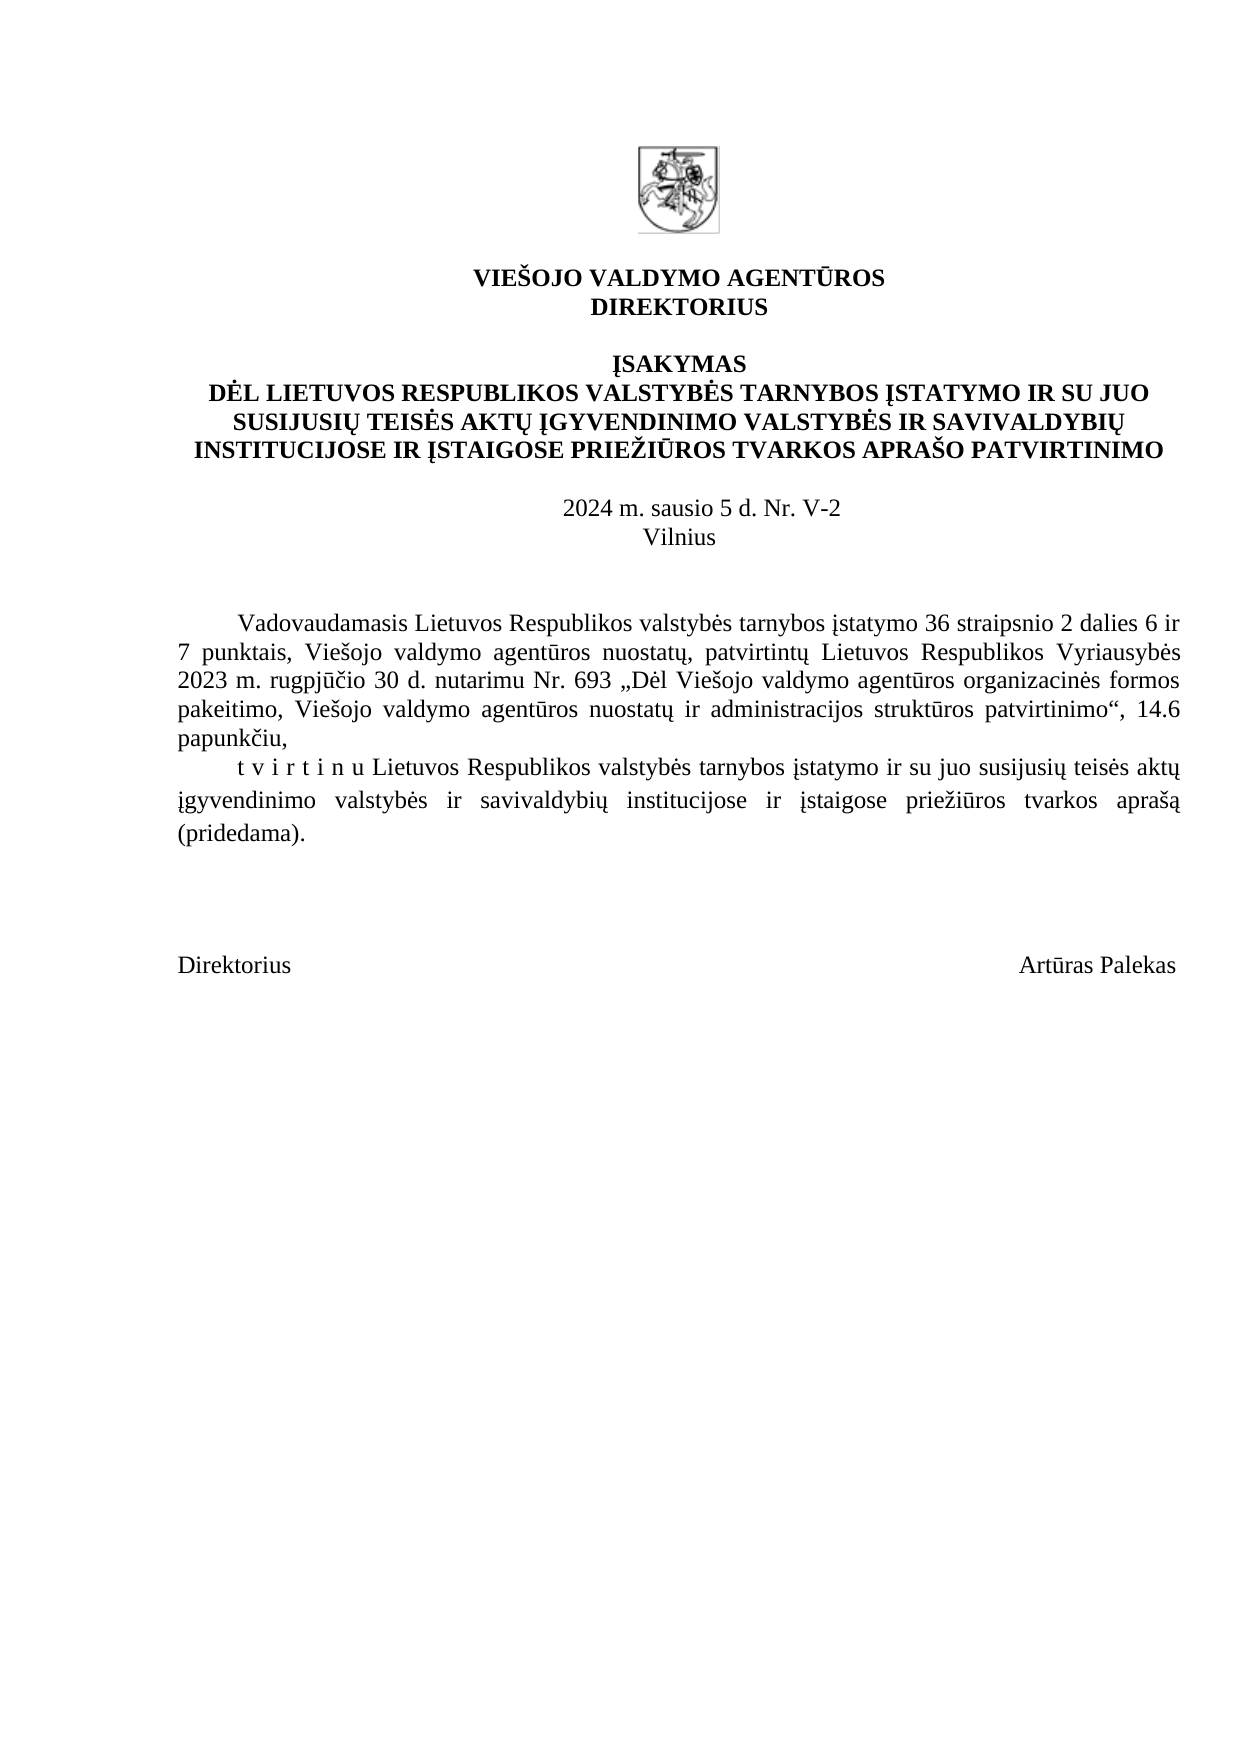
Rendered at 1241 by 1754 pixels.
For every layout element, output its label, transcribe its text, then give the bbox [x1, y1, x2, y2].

text ĮSAKYMAS [177, 349, 1181, 378]
text VIEŠOJO VALDYMO AGENTŪROS [177, 263, 1181, 292]
text Vadovaudamasis Lietuvos Respublikos valstybės tarnybos įstatymo 36 straipsnio 2 dalies 6 ir 7 punktais, Viešojo valdymo agentūros nuostatų, patvirtintų Lietuvos Respublikos Vyriausybės 2023 m. rugpjūčio 30 d. nutarimu Nr. 693 „Dėl Viešojo valdymo agentūros organizacinės formos pakeitimo, Viešojo valdymo agentūros nuostatų ir administracijos struktūros patvirtinimo“, 14.6 papunkčiu, [177, 608, 1181, 752]
text DĖL Lietuvos Respublikos valstybės tarnybos įstatymo ir su juo susijusių teisės aktų įgyvendinimo valstybės ir savivaldybių institucijose IR įstaigose PRIEŽIŪROS tvarkos aprašo patvirtinimo [177, 378, 1181, 464]
text t v i r t i n u Lietuvos Respublikos valstybės tarnybos įstatymo ir su juo susijusių teisės aktų įgyvendinimo valstybės ir savivaldybių institucijose ir įstaigose priežiūros tvarkos aprašą (pridedama). [177, 752, 1181, 847]
text 2024 m. sausio 5 d. Nr. V-2 [177, 493, 1181, 522]
text Vilnius [177, 522, 1181, 551]
text Direktorius Artūras Palekas [177, 950, 1181, 979]
text DIREKTORIUS [177, 292, 1181, 321]
